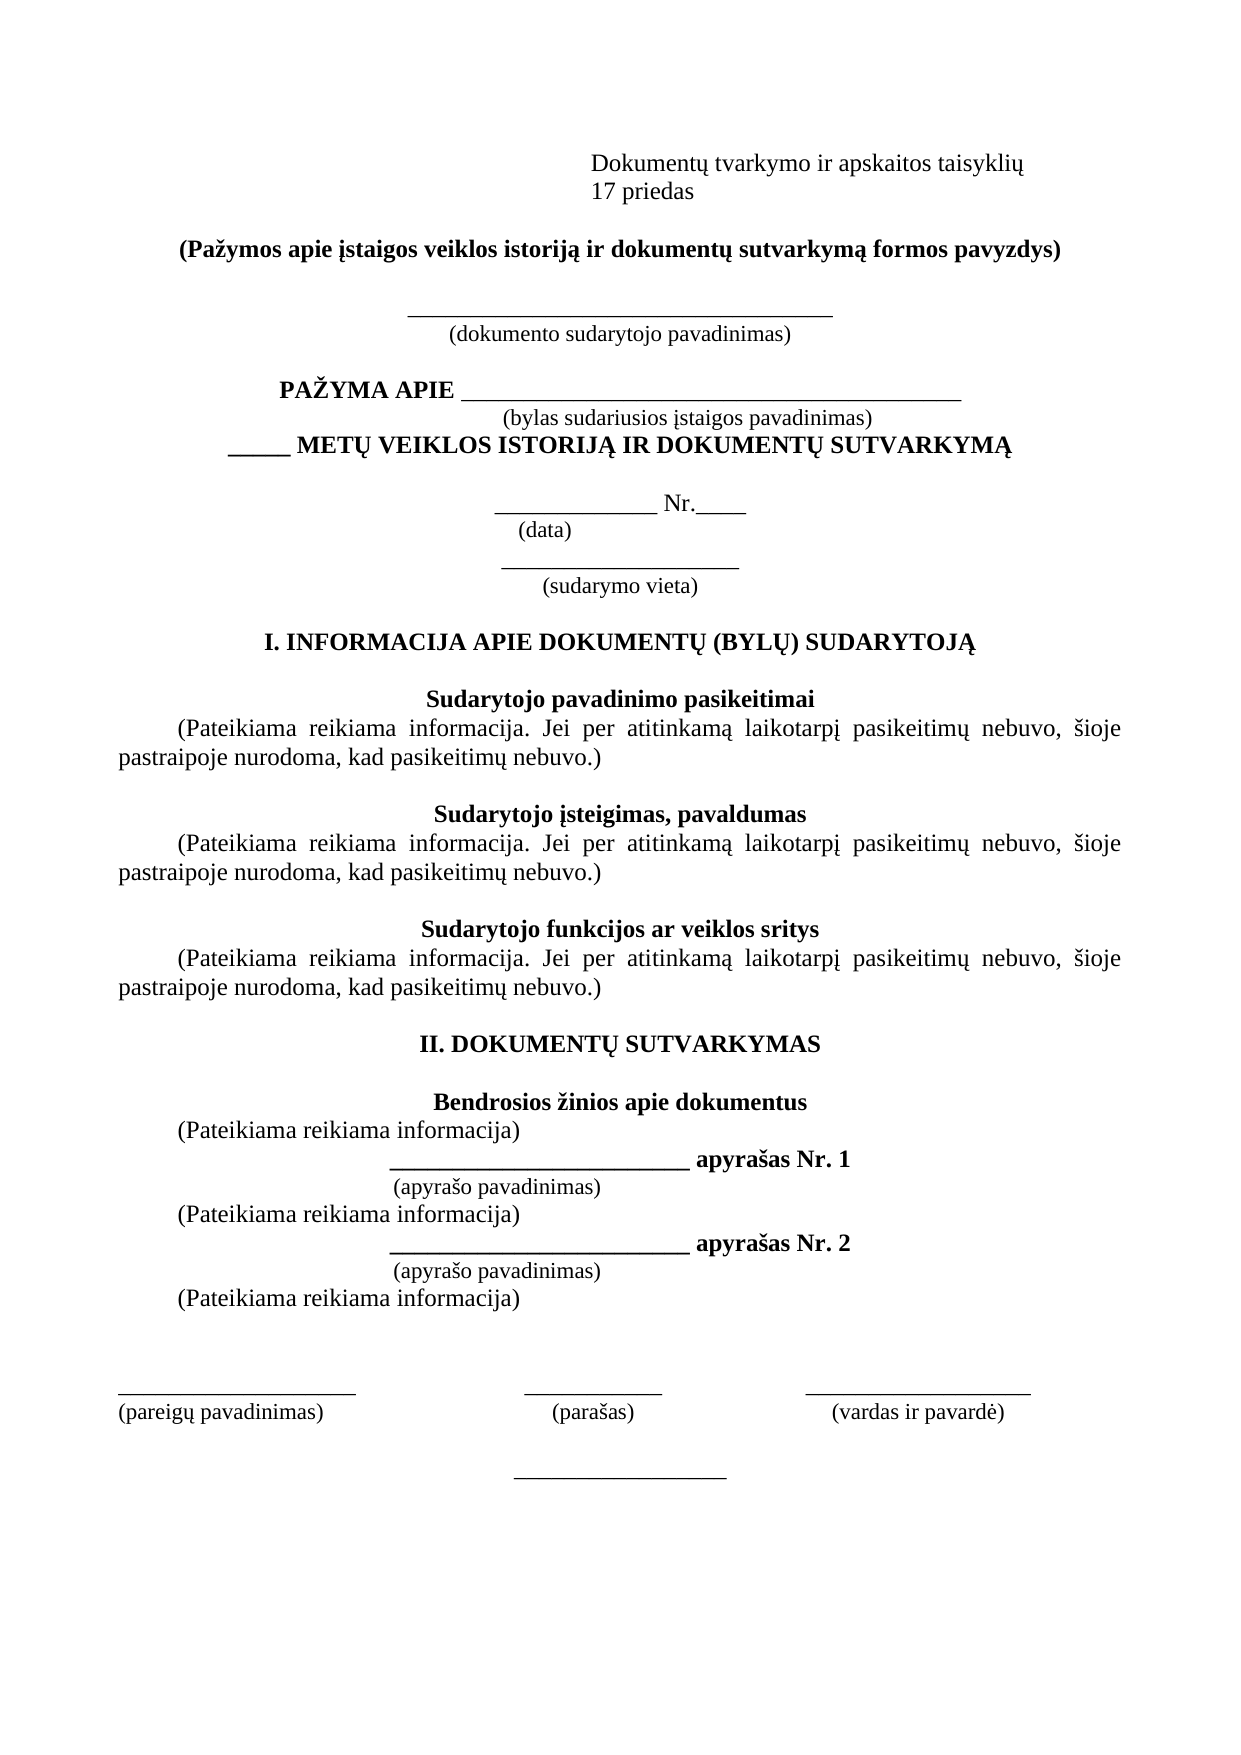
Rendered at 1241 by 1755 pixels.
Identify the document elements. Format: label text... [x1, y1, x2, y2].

subtitle I. INFORMACIJA APIE DOKUMENTŲ (BYLŲ) SUDARYTOJĄ [118, 627, 1122, 656]
text (Pateikiama reikiama informacija) [118, 1116, 1122, 1144]
text (Pateikiama reikiama informacija) [118, 1199, 1122, 1228]
text _________________ [118, 1453, 1122, 1482]
subtitle _____ METŲ VEIKLOS ISTORIJĄ IR DOKUMENTŲ SUTVARKYMĄ [118, 430, 1122, 459]
text (Pateikiama reikiama informacija. Jei per atitinkamą laikotarpį pasikeitimų nebuvo, šioje pastraipoje nurodoma, kad pasikeitimų nebuvo.) [118, 713, 1122, 771]
text Bendrosios žinios apie dokumentus [118, 1087, 1122, 1116]
text (Pateikiama reikiama informacija. Jei per atitinkamą laikotarpį pasikeitimų nebuvo, šioje pastraipoje nurodoma, kad pasikeitimų nebuvo.) [118, 943, 1122, 1001]
text Sudarytojo funkcijos ar veiklos sritys [118, 914, 1122, 943]
text Sudarytojo įsteigimas, pavaldumas [118, 799, 1122, 828]
text (apyrašo pavadinimas) [393, 1173, 1122, 1199]
text Dokumentų tvarkymo ir apskaitos taisyklių [591, 148, 1122, 176]
text ________________________ apyrašas Nr. 1 [118, 1144, 1122, 1173]
text ________________________ apyrašas Nr. 2 [118, 1228, 1122, 1257]
text ___________________ ___________ __________________ [118, 1369, 1122, 1398]
text (apyrašo pavadinimas) [393, 1257, 1122, 1283]
text 17 priedas [591, 176, 1122, 205]
text (bylas sudariusios įstaigos pavadinimas) [118, 404, 1122, 430]
text (Pažymos apie įstaigos veiklos istoriją ir dokumentų sutvarkymą formos pavyzdys) [118, 234, 1122, 263]
text (sudarymo vieta) [118, 572, 1122, 598]
text (data) [518, 517, 1122, 543]
text Sudarytojo pavadinimo pasikeitimai [118, 684, 1122, 713]
text II. DOKUMENTŲ SUTVARKYMAS [118, 1029, 1122, 1058]
text (pareigų pavadinimas) (parašas) (vardas ir pavardė) [118, 1398, 1122, 1424]
text PAŽYMA APIE ________________________________________ [118, 375, 1122, 404]
text __________________________________ [118, 291, 1122, 320]
text (Pateikiama reikiama informacija. Jei per atitinkamą laikotarpį pasikeitimų nebuvo, šioje pastraipoje nurodoma, kad pasikeitimų nebuvo.) [118, 828, 1122, 886]
text (Pateikiama reikiama informacija) [118, 1283, 1122, 1312]
text ___________________ [118, 543, 1122, 572]
text (dokumento sudarytojo pavadinimas) [118, 320, 1122, 346]
text _____________ Nr.____ [118, 488, 1122, 517]
